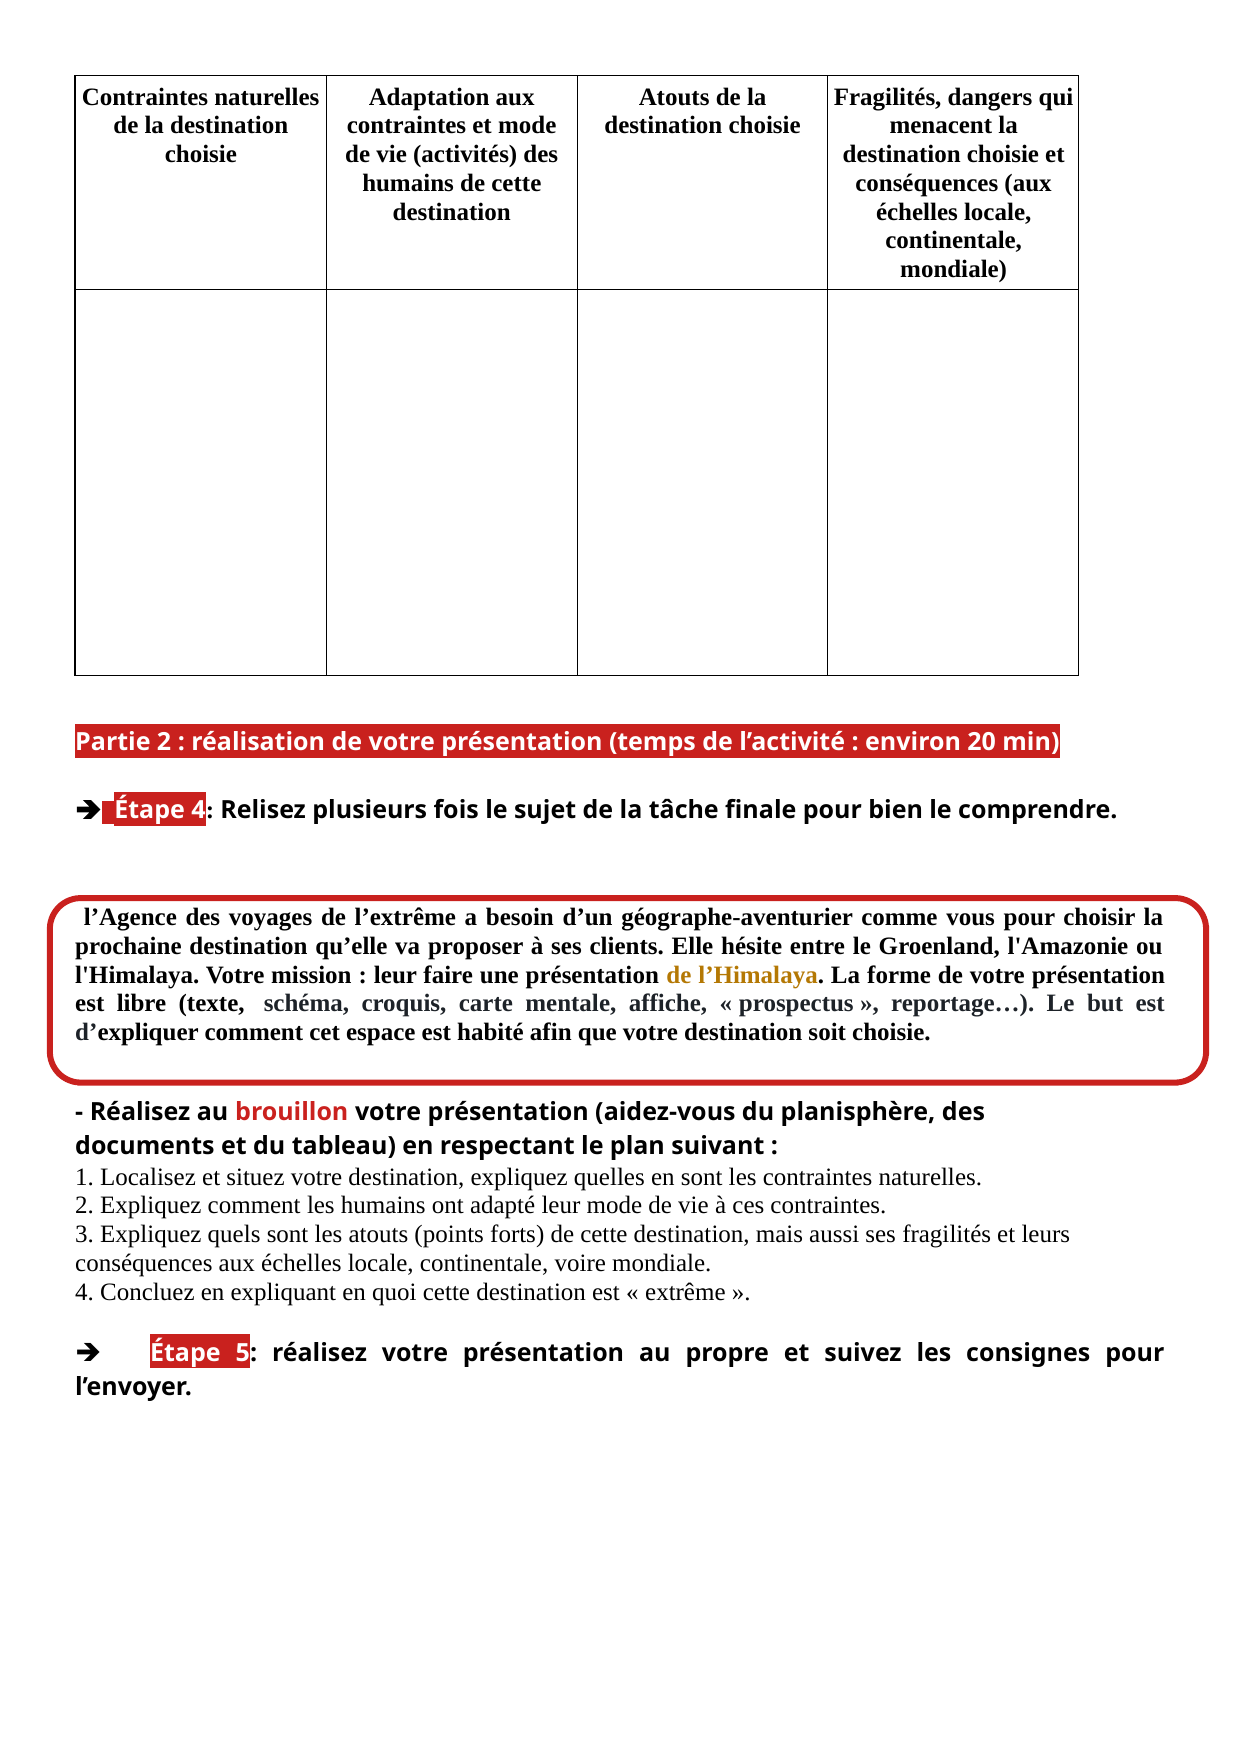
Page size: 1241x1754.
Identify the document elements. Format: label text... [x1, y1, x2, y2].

text 2. Expliquez comment les humains ont adapté leur mode de vie à ces contraintes. [75, 1190, 1165, 1219]
text ➔ Étape 4: Relisez plusieurs fois le sujet de la tâche finale pour bien le comprendre. [75, 792, 1165, 826]
table_cell [828, 290, 1078, 675]
text l’Agence des voyages de l’extrême a besoin d’un géographe-aventurier comme vous pour choisir la prochaine destination qu’elle va proposer à ses clients. Elle hésite entre le Groenland, l'Amazonie ou l'Himalaya. Votre mission : leur faire une présentation de l’Himalaya. La forme de votre présentation est libre (texte, schéma, croquis, carte mentale, affiche, « prospectus », reportage…). Le but est d’expliquer comment cet espace est habité afin que votre destination soit choisie. [75, 902, 1165, 1046]
table_header Fragilités, dangers qui menacent la destination choisie et conséquences (aux échelles locale, continentale, mondiale) [828, 76, 1078, 289]
table_header Adaptation aux contraintes et mode de vie (activités) des humains de cette destination [327, 76, 577, 289]
table_header Atouts de la destination choisie [578, 76, 827, 289]
text Partie 2 : réalisation de votre présentation (temps de l’activité : environ 20 min) [75, 724, 1165, 758]
table_cell [578, 290, 827, 675]
table_cell [76, 290, 326, 675]
table_cell [327, 290, 577, 675]
text documents et du tableau) en respectant le plan suivant : [75, 1128, 1165, 1162]
text 1. Localisez et situez votre destination, expliquez quelles en sont les contraintes naturelles. [75, 1162, 1165, 1190]
text 4. Concluez en expliquant en quoi cette destination est « extrême ». [75, 1277, 1165, 1305]
list Étape 5: réalisez votre présentation au propre et suivez les consignes pour l’envoyer. [75, 1334, 1165, 1402]
text 3. Expliquez quels sont les atouts (points forts) de cette destination, mais aussi ses fragilités et leurs conséquences aux échelles locale, continentale, voire mondiale. [75, 1219, 1165, 1277]
table_header Contraintes naturelles de la destination choisie [76, 76, 326, 289]
text - Réalisez au brouillon votre présentation (aidez-vous du planisphère, des [75, 1093, 1165, 1128]
